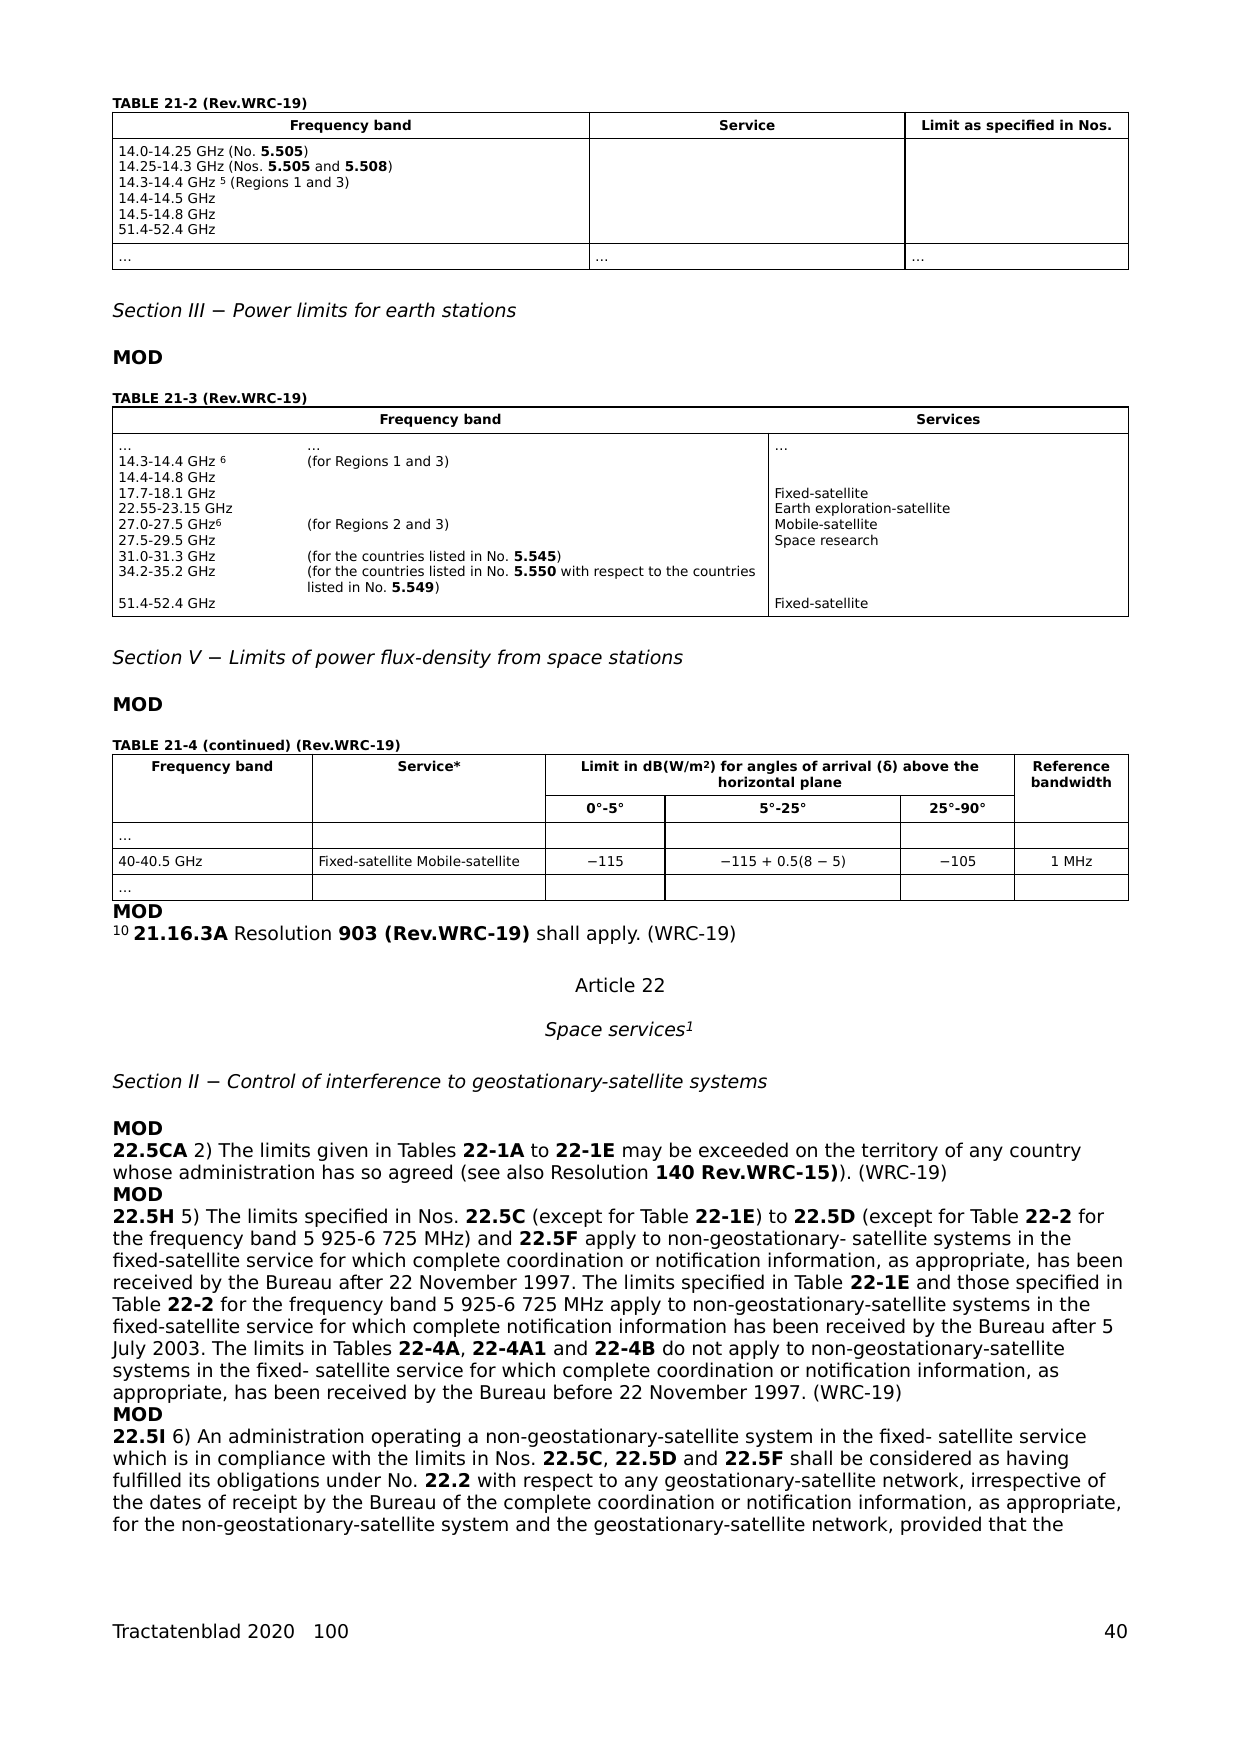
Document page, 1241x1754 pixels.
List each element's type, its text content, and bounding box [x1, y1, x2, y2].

table_cell Frequency band [113, 755, 312, 822]
table_cell 0°-5° [546, 796, 664, 822]
table_cell [901, 875, 1014, 900]
table_cell [313, 823, 545, 848]
table_cell [590, 139, 904, 243]
table_cell [1015, 823, 1128, 848]
table_cell 27.5-29.5 GHz [113, 533, 301, 548]
table_cell Frequency band [113, 113, 589, 138]
text MOD [112, 347, 1128, 369]
table_cell 34.2-35.2 GHz [113, 564, 301, 596]
table_cell [546, 823, 664, 848]
table_cell … [113, 244, 589, 269]
text MOD [112, 1118, 1128, 1140]
table_cell 14.0-14.25 GHz (No. 5.505) 14.25-14.3 GHz (Nos. 5.505 and 5.508) 14.3-14.4 GHz 5 (Regions 1 and 3) 14.4-14.5 GHz 14.5-14.8 GHz 51.4-52.4 GHz [113, 139, 589, 243]
table_cell 51.4-52.4 GHz [113, 596, 301, 616]
table_cell (for Regions 1 and 3) [301, 454, 768, 470]
table_cell 17.7-18.1 GHz [113, 485, 301, 501]
table_cell [769, 548, 1128, 564]
table_cell [313, 875, 545, 900]
table_cell Reference bandwidth [1015, 755, 1128, 822]
table_cell −115 [546, 849, 664, 874]
table_cell [666, 823, 900, 848]
text MOD [112, 1184, 1128, 1206]
subtitle Section III − Power limits for earth stations [112, 300, 1128, 322]
table_cell Frequency band [113, 408, 768, 432]
table_header TABLE 21-4 (continued) (Rev.WRC-19) [112, 738, 1128, 753]
table_cell 14.3-14.4 GHz 6 [113, 454, 301, 470]
table_cell … [590, 244, 904, 269]
table_cell 1 MHz [1015, 849, 1128, 874]
table_cell [301, 485, 768, 501]
text MOD [112, 901, 1128, 923]
table_cell Service* [313, 755, 545, 822]
table_cell Fixed-satellite Mobile-satellite [313, 849, 545, 874]
table_cell [906, 139, 1128, 243]
table_cell [301, 596, 768, 616]
table_cell (for Regions 2 and 3) [301, 517, 768, 533]
subtitle Section II − Control of interference to geostationary-satellite systems [112, 1071, 1128, 1093]
table_cell 27.0-27.5 GHz6 [113, 517, 301, 533]
table_cell (for the countries listed in No. 5.545) [301, 548, 768, 564]
table_cell [546, 875, 664, 900]
table_header TABLE 21-3 (Rev.WRC-19) [112, 391, 1128, 406]
table_cell 40-40.5 GHz [113, 849, 312, 874]
table_cell … [113, 434, 301, 454]
table_cell 22.55-23.15 GHz [113, 501, 301, 517]
table_cell … [769, 434, 1128, 454]
table_cell [301, 533, 768, 548]
table_cell Earth exploration-satellite [769, 501, 1128, 517]
table_header TABLE 21-2 (Rev.WRC-19) [112, 96, 1128, 112]
table_cell 31.0-31.3 GHz [113, 548, 301, 564]
text 22.5H 5) The limits specified in Nos. 22.5C (except for Table 22-1E) to 22.5D (except for Table 22-2 for the frequency band 5 925-6 725 MHz) and 22.5F apply to non-geostationary- satellite systems in the fixed-satellite service for which complete coordination or notification information, as appropriate, has been received by the Bureau after 22 November 1997. The limits specified in Table 22-1E and those specified in Table 22-2 for the frequency band 5 925-6 725 MHz apply to non-geostationary-satellite systems in the fixed-satellite service for which complete notification information has been received by the Bureau after 5 July 2003. The limits in Tables 22-4A, 22-4A1 and 22-4B do not apply to non-geostationary-satellite systems in the fixed- satellite service for which complete coordination or notification information, as appropriate, has been received by the Bureau before 22 November 1997. (WRC-19) [112, 1206, 1128, 1404]
table_cell Mobile-satellite [769, 517, 1128, 533]
table_cell [301, 470, 768, 485]
table_cell (for the countries listed in No. 5.550 with respect to the countries listed in No. 5.549) [301, 564, 768, 596]
table_cell … [301, 434, 768, 454]
subtitle Article 22 Space services1 [112, 975, 1128, 1041]
text 10 21.16.3A Resolution 903 (Rev.WRC-19) shall apply. (WRC-19) [112, 923, 1128, 945]
text 22.5I 6) An administration operating a non-geostationary-satellite system in the fixed- satellite service which is in compliance with the limits in Nos. 22.5C, 22.5D and 22.5F shall be considered as having fulfilled its obligations under No. 22.2 with respect to any geostationary-satellite network, irrespective of the dates of receipt by the Bureau of the complete coordination or notification information, as appropriate, for the non-geostationary-satellite system and the geostationary-satellite network, provided that the [112, 1426, 1128, 1536]
table_cell Fixed-satellite [769, 596, 1128, 616]
text 22.5CA 2) The limits given in Tables 22-1A to 22-1E may be exceeded on the territory of any country whose administration has so agreed (see also Resolution 140 Rev.WRC-15)). (WRC-19) [112, 1140, 1128, 1184]
table_cell −105 [901, 849, 1014, 874]
table_cell Limit as specified in Nos. [906, 113, 1128, 138]
text MOD [112, 1404, 1128, 1426]
table_cell Limit in dB(W/m2) for angles of arrival (δ) above the horizontal plane [546, 755, 1014, 795]
table_cell −115 + 0.5(8 − 5) [666, 849, 900, 874]
table_cell [769, 470, 1128, 485]
table_cell [301, 501, 768, 517]
table_cell [901, 823, 1014, 848]
table_cell Fixed-satellite [769, 485, 1128, 501]
table_cell 14.4-14.8 GHz [113, 470, 301, 485]
table_cell Services [768, 408, 1128, 432]
table_cell Space research [769, 533, 1128, 548]
subtitle Section V − Limits of power flux-density from space stations [112, 647, 1128, 669]
table_cell … [906, 244, 1128, 269]
table_cell … [113, 875, 312, 900]
table_cell 25°-90° [901, 796, 1014, 822]
table_cell [666, 875, 900, 900]
table_cell 5°-25° [666, 796, 900, 822]
table_cell Service [590, 113, 904, 138]
table_cell … [113, 823, 312, 848]
table_cell [769, 454, 1128, 470]
table_cell [1015, 875, 1128, 900]
text MOD [112, 694, 1128, 716]
table_cell [769, 564, 1128, 596]
